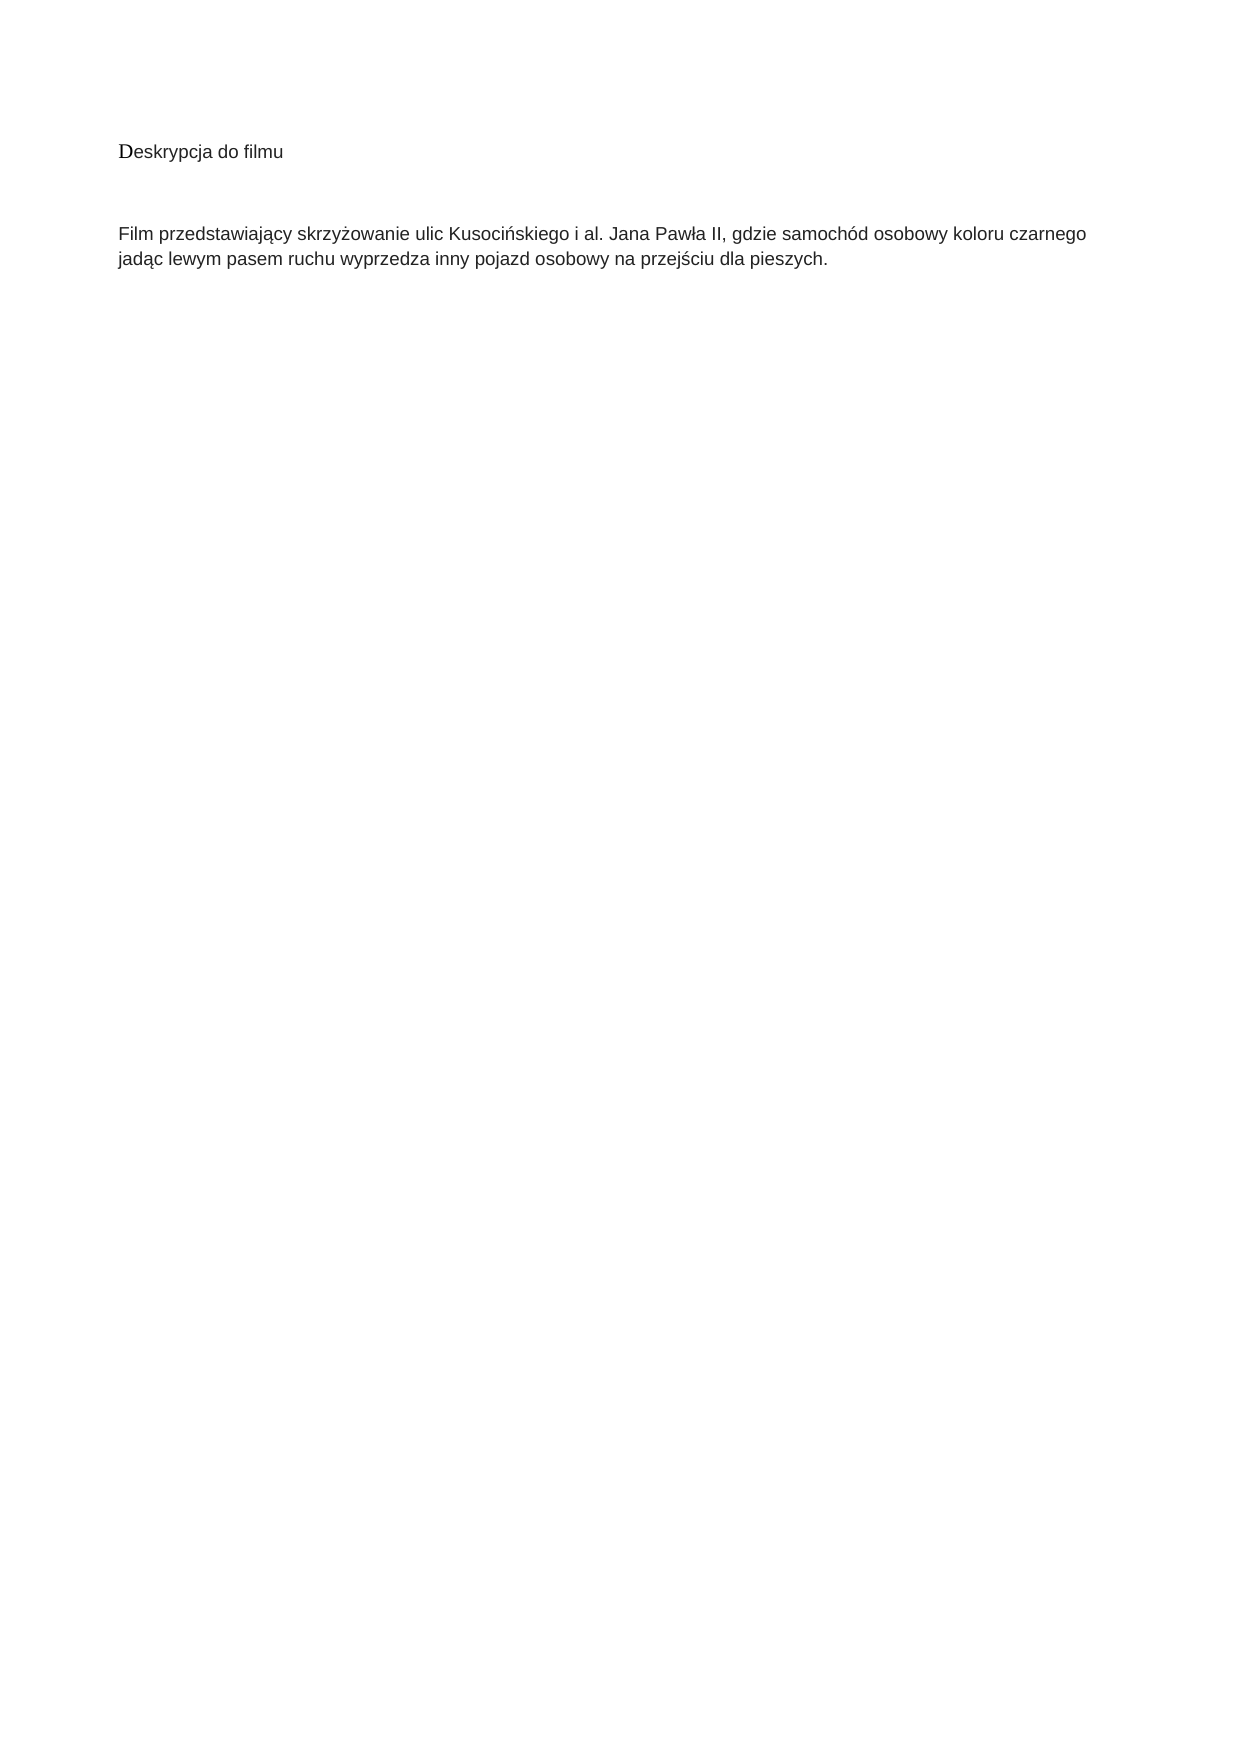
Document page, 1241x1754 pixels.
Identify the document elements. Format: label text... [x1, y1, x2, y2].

text Film przedstawiający skrzyżowanie ulic Kusocińskiego i al. Jana Pawła II, gdzie samochód osobowy koloru czarnego jadąc lewym pasem ruchu wyprzedza inny pojazd osobowy na przejściu dla pieszych. [118, 223, 1122, 269]
subtitle Deskrypcja do filmu [118, 139, 1122, 163]
